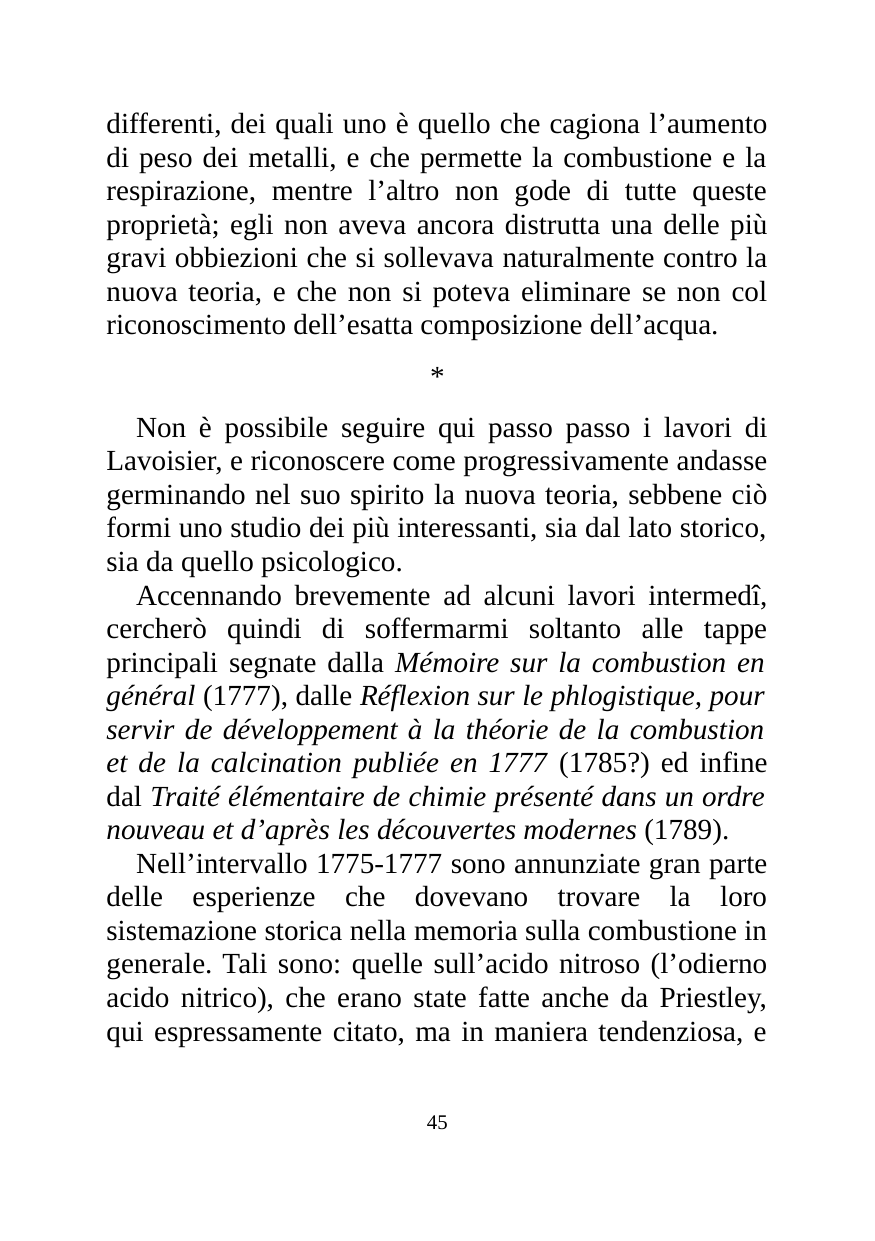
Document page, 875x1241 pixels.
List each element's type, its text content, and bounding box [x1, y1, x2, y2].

text differenti, dei quali uno è quello che cagiona l’aumento di peso dei metalli, e che permette la combustione e la respirazione, mentre l’altro non gode di tutte queste proprietà; egli non aveva ancora distrutta una delle più gravi obbiezioni che si sollevava naturalmente contro la nuova teoria, e che non si poteva eliminare se non col riconoscimento dell’esatta composizione dell’acqua. [106, 106, 768, 341]
text * [106, 359, 768, 392]
text Accennando brevemente ad alcuni lavori intermedî, cercherò quindi di soffermarmi soltanto alle tappe principali segnate dalla Mémoire sur la combustion en général (1777), dalle Réflexion sur le phlogistique, pour servir de développement à la théorie de la combustion et de la calcination publiée en 1777 (1785?) ed infine dal Traité élémentaire de chimie présenté dans un ordre nouveau et d’après les découvertes modernes (1789). [106, 578, 768, 846]
text Nell’intervallo 1775-1777 sono annunziate gran parte delle esperienze che dovevano trovare la loro sistemazione storica nella memoria sulla combustione in generale. Tali sono: quelle sull’acido nitroso (l’odierno acido nitrico), che erano state fatte anche da Priestley, qui espressamente citato, ma in maniera tendenziosa, e [106, 846, 768, 1047]
text Non è possibile seguire qui passo passo i lavori di Lavoisier, e riconoscere come progressivamente andasse germinando nel suo spirito la nuova teoria, sebbene ciò formi uno studio dei più interessanti, sia dal lato storico, sia da quello psicologico. [106, 410, 768, 578]
